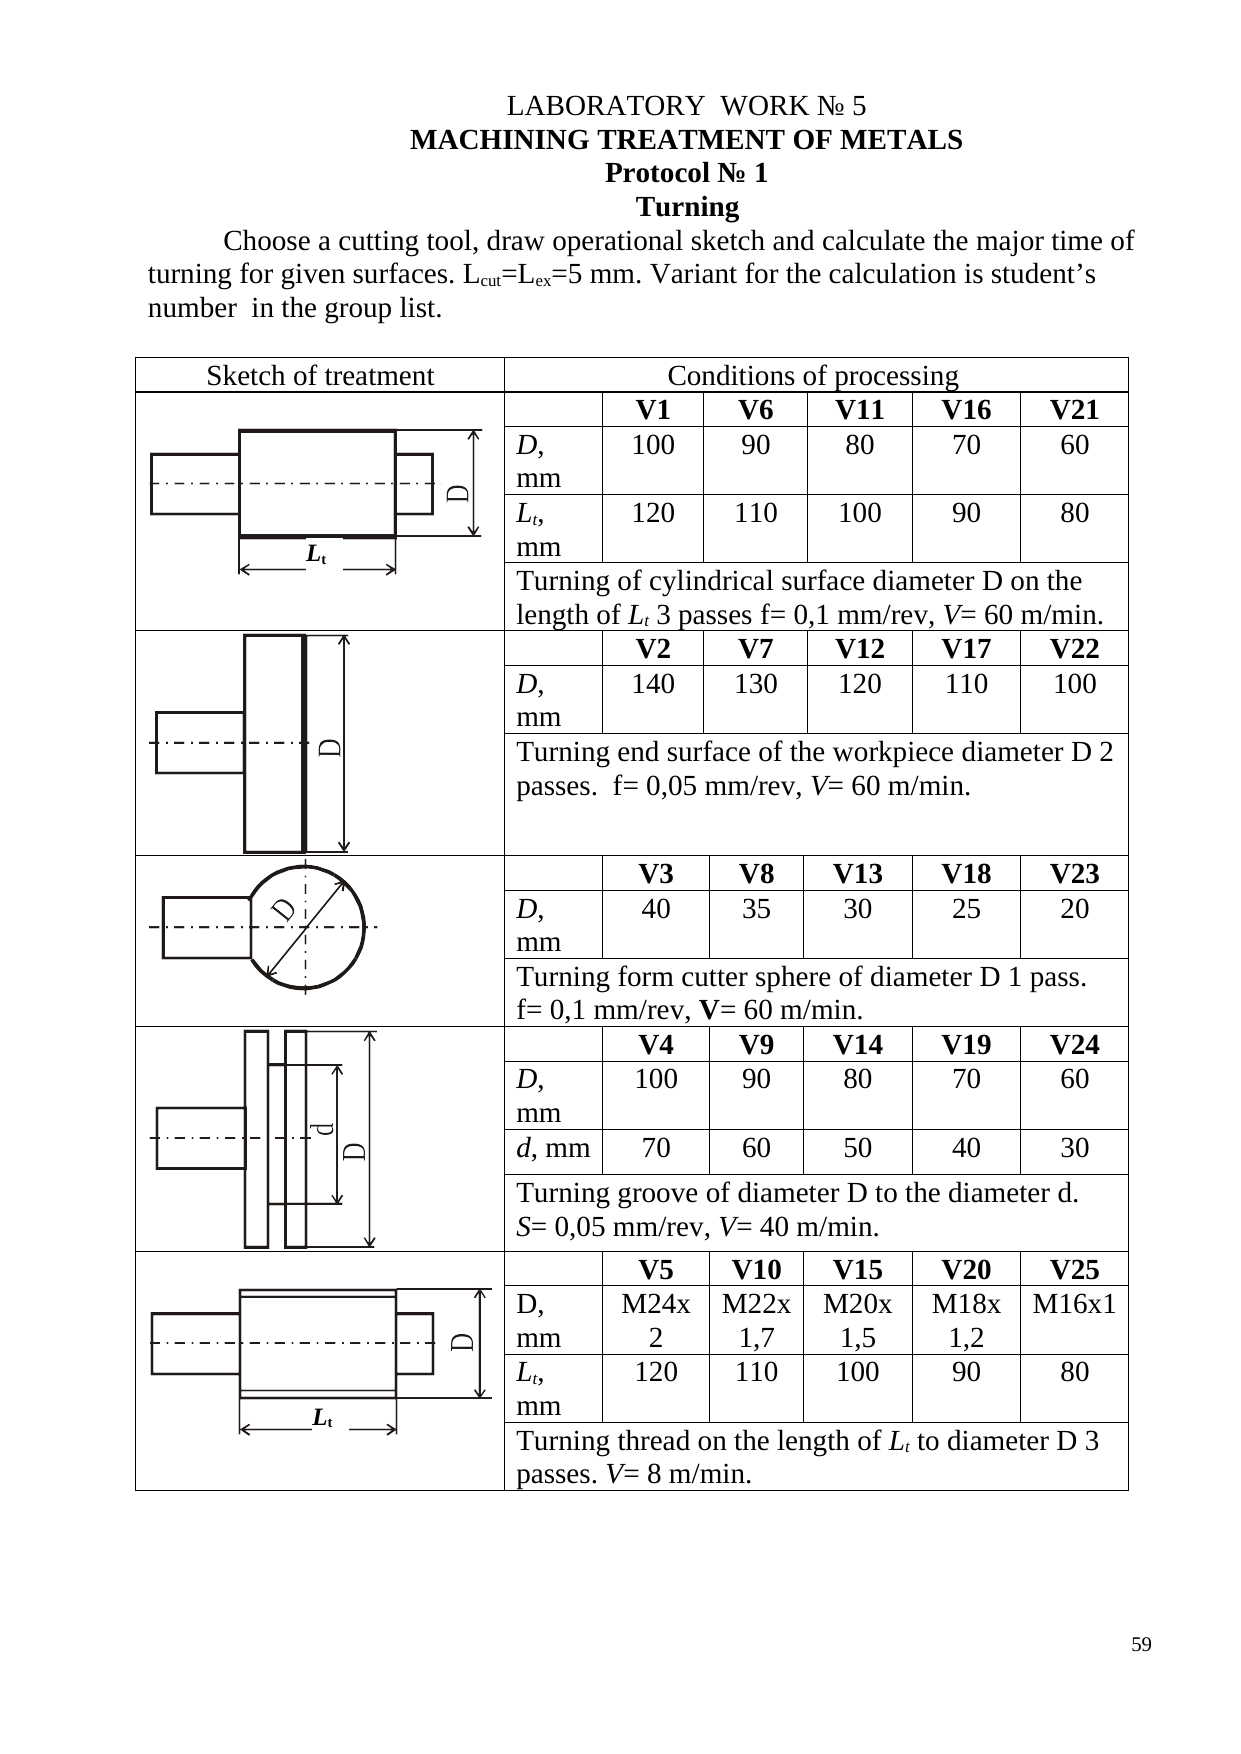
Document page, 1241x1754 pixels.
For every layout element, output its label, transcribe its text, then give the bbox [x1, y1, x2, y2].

table_cell Turning of cylindrical surface diameter D on the length of Lt 3 passes f= 0,1 mm/rev, V= 60 m/min. [505, 563, 1128, 630]
table_cell [505, 393, 602, 426]
table_cell 80 [1021, 1355, 1128, 1422]
table_cell М16х1 [1021, 1286, 1128, 1353]
table_cell 30 [1021, 1130, 1128, 1174]
table_cell 30 [804, 891, 912, 958]
table_cell Turning form cutter sphere of diameter D 1 pass. f= 0,1 mm/rev, V= 60 m/min. [505, 959, 1128, 1026]
table_cell [136, 393, 504, 630]
table_cell V3 [603, 856, 709, 890]
table_cell Lt, mm [505, 1355, 602, 1422]
table_cell [136, 1252, 504, 1490]
table_cell 90 [913, 1355, 1020, 1422]
table_cell 120 [603, 495, 703, 562]
table_cell 90 [710, 1062, 803, 1129]
table_header Conditions of processing [505, 358, 1128, 391]
table_cell 130 [704, 666, 807, 733]
table_cell 35 [710, 891, 803, 958]
table_cell 100 [603, 427, 703, 494]
table_cell Turning end surface of the workpiece diameter D 2 passes. f= 0,05 mm/rev, V= 60 m/min. [505, 734, 1128, 855]
text MACHINING treatment of metals [148, 122, 1152, 156]
table_cell 110 [704, 495, 807, 562]
text Protocol № 1 [148, 156, 1152, 189]
table_cell V16 [913, 393, 1020, 426]
table_cell 120 [603, 1355, 709, 1422]
table_cell D, mm [505, 1062, 602, 1129]
table_cell 100 [1021, 666, 1128, 733]
table_cell М24х 2 [603, 1286, 709, 1353]
table_cell 90 [913, 495, 1020, 562]
table_cell D, mm [505, 891, 602, 958]
table_cell 60 [1021, 427, 1128, 494]
table_cell V10 [710, 1252, 803, 1285]
table_cell V6 [704, 393, 807, 426]
table_cell V13 [804, 856, 912, 890]
table_cell [136, 631, 504, 855]
table_cell 140 [603, 666, 703, 733]
table_cell V17 [913, 631, 1020, 665]
table_cell М20х 1,5 [804, 1286, 912, 1353]
table_cell Turning groove of diameter D to the diameter d. S= 0,05 mm/rev, V= 40 m/min. [505, 1175, 1128, 1251]
table_cell 80 [808, 427, 912, 494]
table_cell V15 [804, 1252, 912, 1285]
table_cell V5 [603, 1252, 709, 1285]
table_cell 20 [1021, 891, 1128, 958]
table_cell 100 [808, 495, 912, 562]
table_cell 25 [913, 891, 1020, 958]
table_cell V2 [603, 631, 703, 665]
table_cell 80 [804, 1062, 912, 1129]
table_cell 110 [710, 1355, 803, 1422]
table_cell [505, 1252, 602, 1285]
table_cell 70 [603, 1130, 709, 1174]
table_cell 70 [913, 1062, 1020, 1129]
text Choose a cutting tool, draw operational sketch and calculate the major time of turning for given surfaces. Lcut=Lex=5 mm. Variant for the calculation is student’s number in the group list. [148, 223, 1152, 323]
text Turning [148, 189, 1152, 223]
table_cell 90 [704, 427, 807, 494]
table_cell 110 [913, 666, 1020, 733]
table_cell 60 [710, 1130, 803, 1174]
table_cell V24 [1021, 1027, 1128, 1061]
table_cell Turning thread on the length of Lt to diameter D 3 passes. V= 8 m/min. [505, 1423, 1128, 1490]
table_cell М22х 1,7 [710, 1286, 803, 1353]
table_cell V19 [913, 1027, 1020, 1061]
table_cell D, mm [505, 427, 602, 494]
table_cell V4 [603, 1027, 709, 1061]
table_cell 120 [808, 666, 912, 733]
table_cell 40 [913, 1130, 1020, 1174]
table_cell V20 [913, 1252, 1020, 1285]
table_cell d, mm [505, 1130, 602, 1174]
table_cell [505, 856, 602, 890]
table_cell V9 [710, 1027, 803, 1061]
table_cell V25 [1021, 1252, 1128, 1285]
table_cell V21 [1021, 393, 1128, 426]
table_cell V12 [808, 631, 912, 665]
table_cell V22 [1021, 631, 1128, 665]
table_cell D, mm [505, 1286, 602, 1353]
table_cell 60 [1021, 1062, 1128, 1129]
table_cell V8 [710, 856, 803, 890]
table_cell D, mm [505, 666, 602, 733]
table_cell V23 [1021, 856, 1128, 890]
table_cell [505, 631, 602, 665]
table_cell 40 [603, 891, 709, 958]
table_cell [136, 856, 504, 1026]
table_cell V14 [804, 1027, 912, 1061]
table_cell Lt, mm [505, 495, 602, 562]
table_cell V18 [913, 856, 1020, 890]
table_cell 100 [603, 1062, 709, 1129]
table_header Sketch of treatment [136, 358, 504, 391]
table_cell [136, 1027, 504, 1251]
table_cell 100 [804, 1355, 912, 1422]
table_cell V1 [603, 393, 703, 426]
table_cell 50 [804, 1130, 912, 1174]
table_cell V11 [808, 393, 912, 426]
table_cell 80 [1021, 495, 1128, 562]
table_cell [505, 1027, 602, 1061]
text LABORATORY WORK № 5 [148, 88, 1152, 122]
table_cell М18х 1,2 [913, 1286, 1020, 1353]
table_cell 70 [913, 427, 1020, 494]
table_cell V7 [704, 631, 807, 665]
